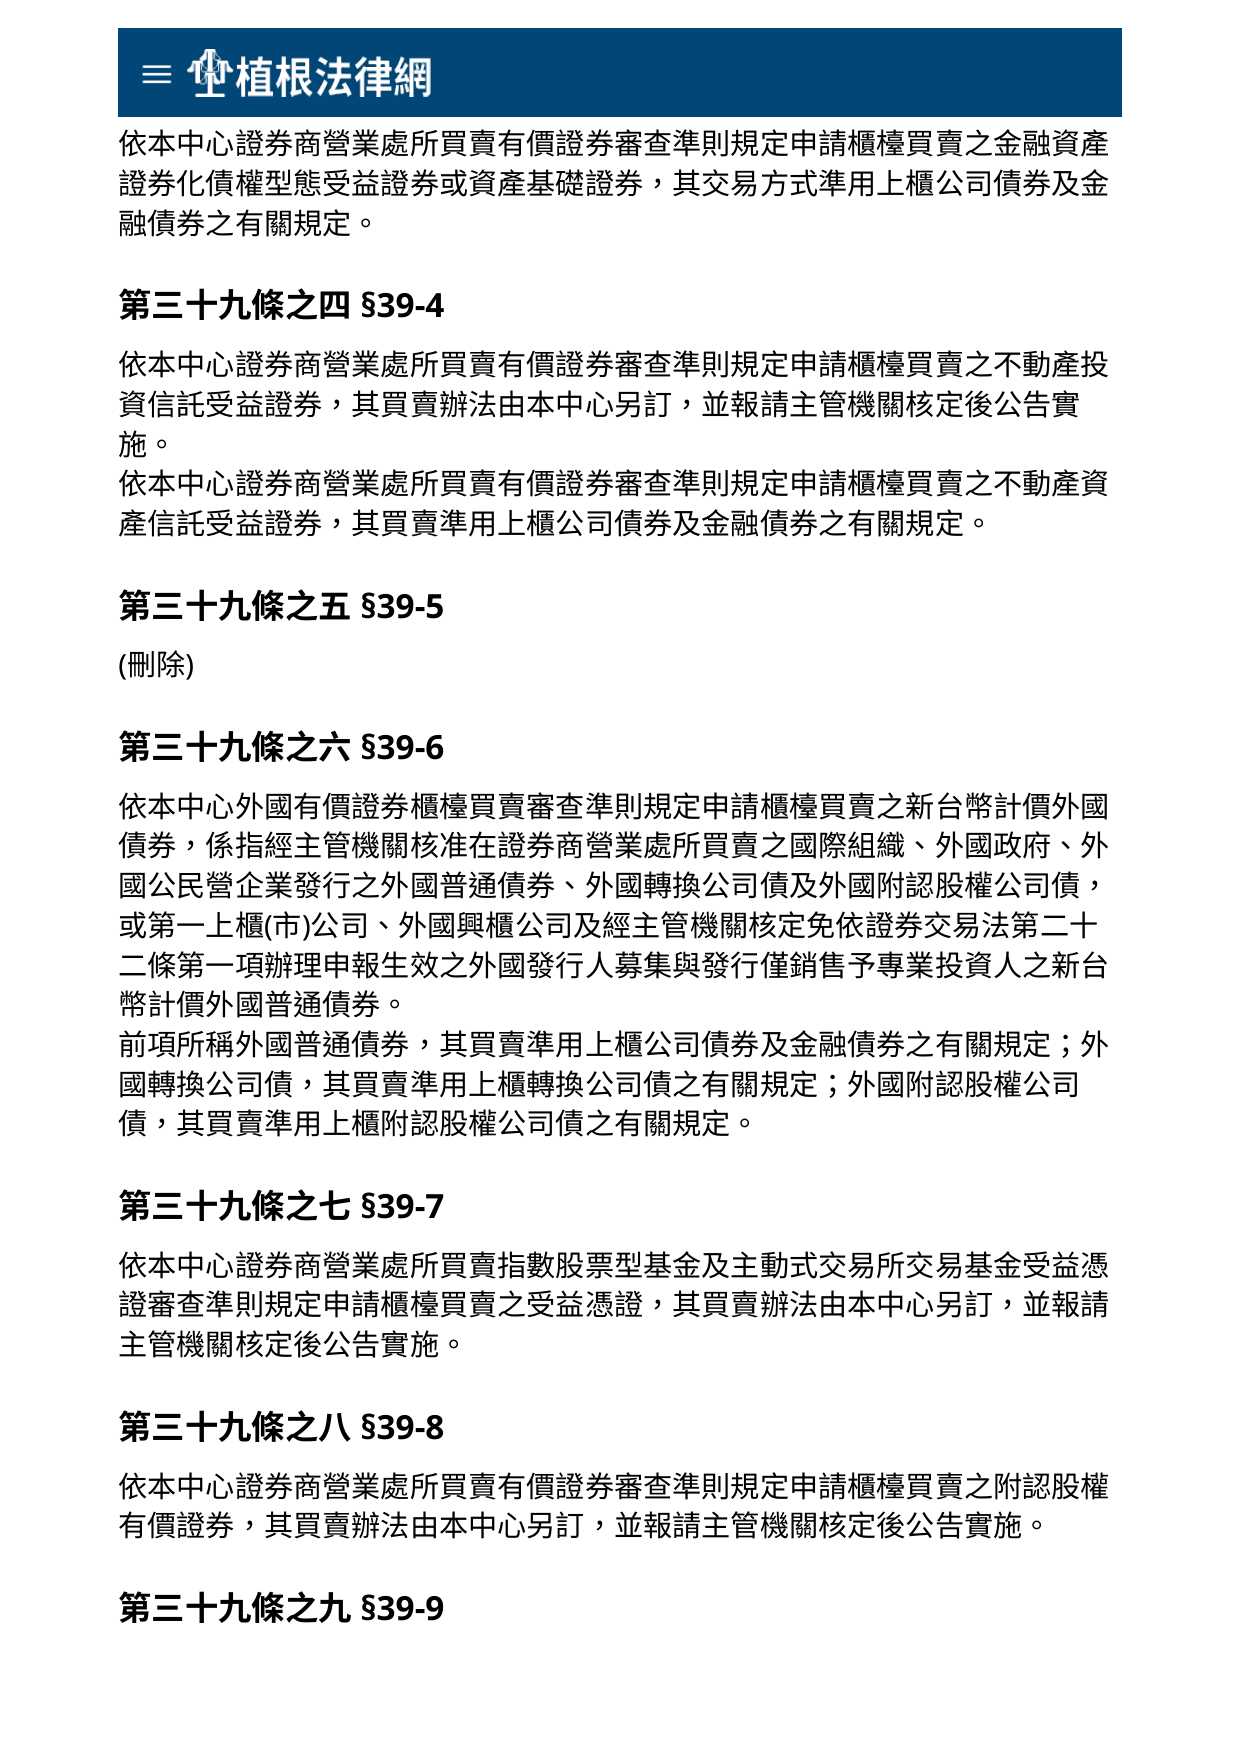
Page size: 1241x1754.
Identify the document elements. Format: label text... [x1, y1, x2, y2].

text 依本中心證券商營業處所買賣有價證券審查準則規定申請櫃檯買賣之附認股權有價證券，其買賣辦法由本中心另訂，並報請主管機關核定後公告實施。 [118, 1466, 1122, 1545]
text 第三十九條之四 §39-4 [118, 282, 1122, 328]
text 依本中心證券商營業處所買賣有價證券審查準則規定申請櫃檯買賣之不動產投資信託受益證券，其買賣辦法由本中心另訂，並報請主管機關核定後公告實施。 [118, 344, 1122, 463]
text 依本中心證券商營業處所買賣指數股票型基金及主動式交易所交易基金受益憑證審查準則規定申請櫃檯買賣之受益憑證，其買賣辦法由本中心另訂，並報請主管機關核定後公告實施。 [118, 1245, 1122, 1364]
text 依本中心證券商營業處所買賣有價證券審查準則規定申請櫃檯買賣之金融資產證券化債權型態受益證券或資產基礎證券，其交易方式準用上櫃公司債券及金融債券之有關規定。 [118, 123, 1122, 243]
text 第三十九條之五 §39-5 [118, 582, 1122, 628]
text 依本中心外國有價證券櫃檯買賣審查準則規定申請櫃檯買賣之新台幣計價外國債券，係指經主管機關核准在證券商營業處所買賣之國際組織、外國政府、外國公民營企業發行之外國普通債券、外國轉換公司債及外國附認股權公司債，或第一上櫃(市)公司、外國興櫃公司及經主管機關核定免依證券交易法第二十二條第一項辦理申報生效之外國發行人募集與發行僅銷售予專業投資人之新台幣計價外國普通債券。 [118, 786, 1122, 1024]
picture [118, 28, 1122, 117]
text 第三十九條之七 §39-7 [118, 1183, 1122, 1228]
text (刪除) [118, 644, 1122, 684]
text 前項所稱外國普通債券，其買賣準用上櫃公司債券及金融債券之有關規定；外國轉換公司債，其買賣準用上櫃轉換公司債之有關規定；外國附認股權公司債，其買賣準用上櫃附認股權公司債之有關規定。 [118, 1024, 1122, 1143]
text 依本中心證券商營業處所買賣有價證券審查準則規定申請櫃檯買賣之不動產資產信託受益證券，其買賣準用上櫃公司債券及金融債券之有關規定。 [118, 463, 1122, 543]
text 第三十九條之六 §39-6 [118, 724, 1122, 769]
text 第三十九條之八 §39-8 [118, 1404, 1122, 1449]
text 第三十九條之九 §39-9 [118, 1585, 1122, 1630]
